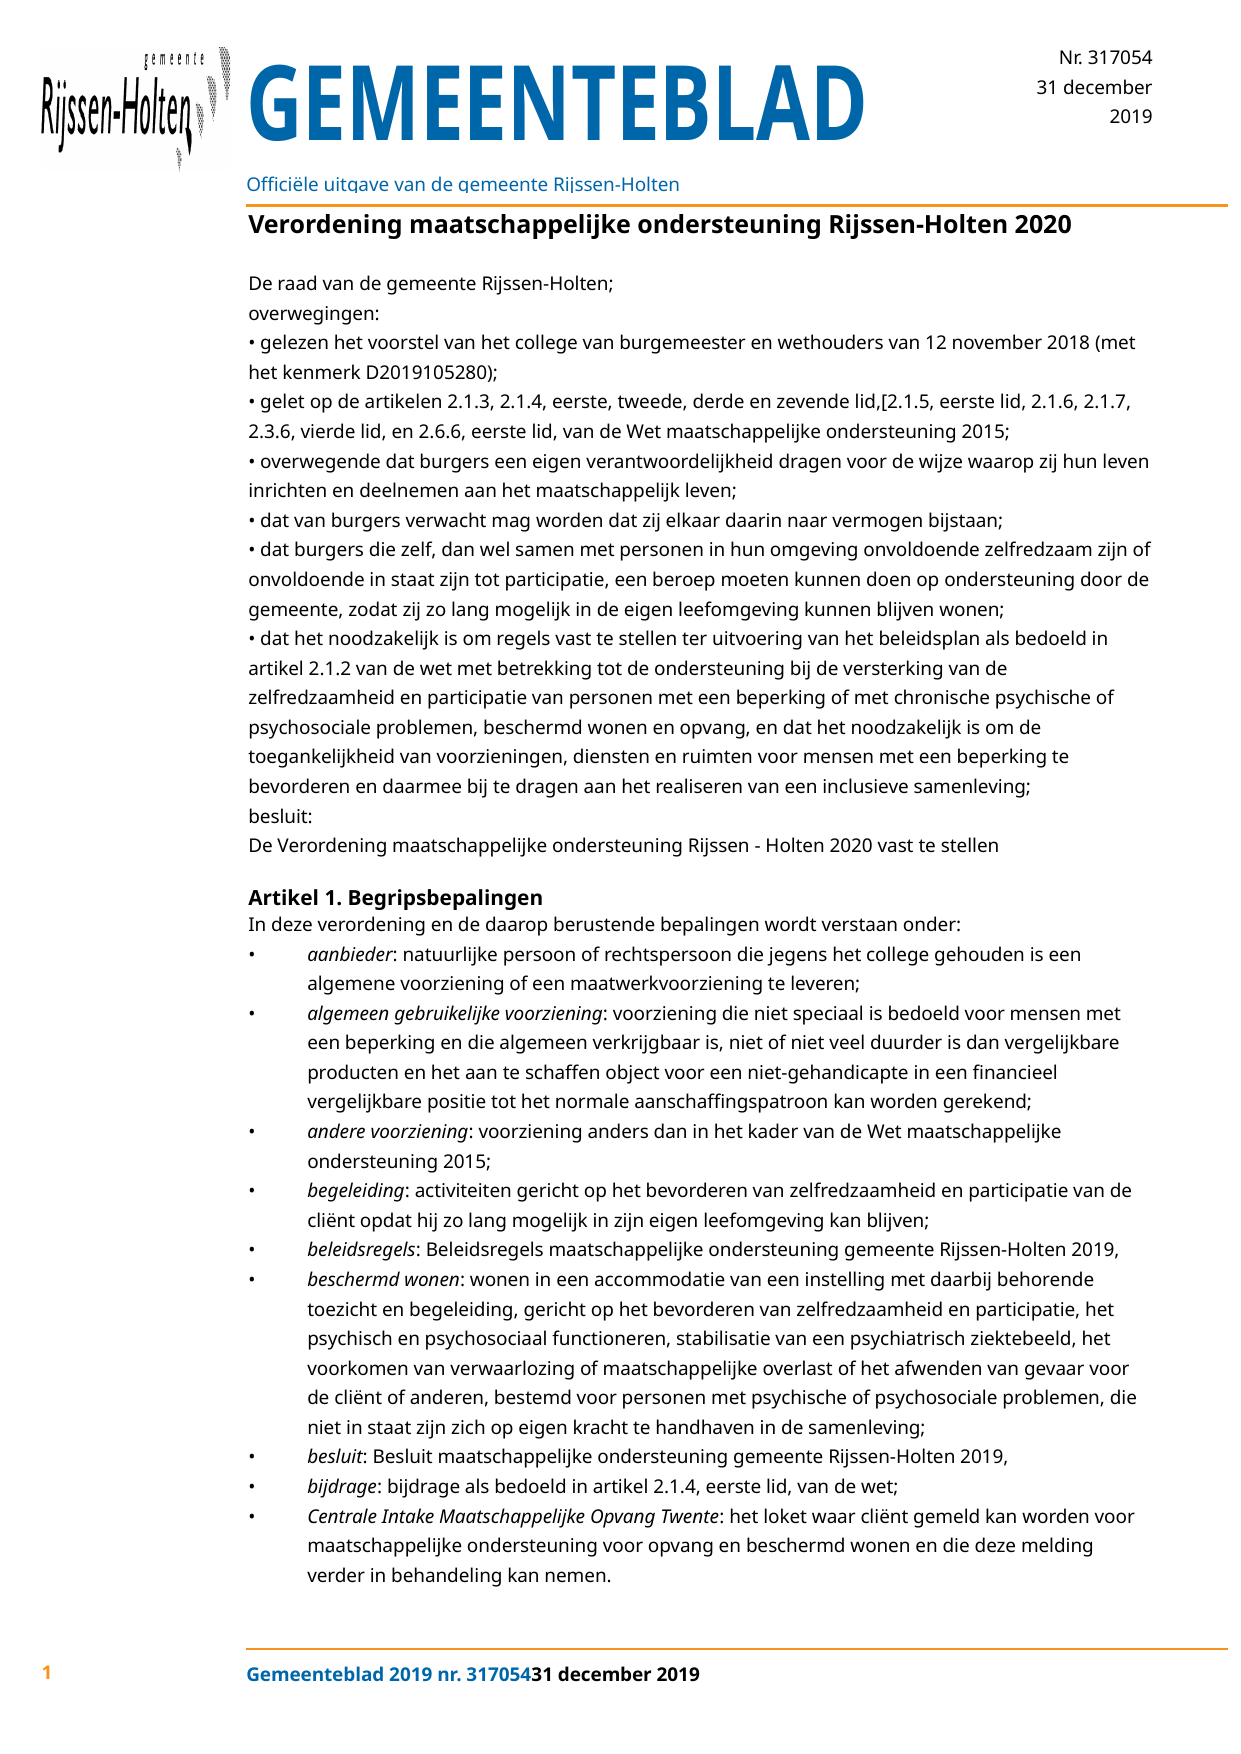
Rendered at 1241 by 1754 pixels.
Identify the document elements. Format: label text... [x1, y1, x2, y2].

text De raad van de gemeente Rijssen-Holten; [248, 270, 1152, 296]
text De Verordening maatschappelijke ondersteuning Rijssen - Holten 2020 vast te stellen [248, 832, 1152, 858]
text • dat van burgers verwacht mag worden dat zij elkaar daarin naar vermogen bijstaan; [248, 507, 1152, 533]
text • gelet op de artikelen 2.1.3, 2.1.4, eerste, tweede, derde en zevende lid,[2.1.5, eerste lid, 2.1.6, 2.1.7, 2.3.6, vierde lid, en 2.6.6, eerste lid, van de Wet maatschappelijke ondersteuning 2015; [248, 389, 1152, 444]
text In deze verordening en de daarop berustende bepalingen wordt verstaan onder: [248, 911, 1152, 937]
text besluit: [248, 803, 1152, 828]
list beleidsregels: Beleidsregels maatschappelijke ondersteuning gemeente Rijssen-Holten 2019, [248, 1237, 1152, 1262]
text • gelezen het voorstel van het college van burgemeester en wethouders van 12 november 2018 (met het kenmerk D2019105280); [248, 329, 1152, 385]
text Verordening maatschappelijke ondersteuning Rijssen-Holten 2020 [248, 207, 1152, 241]
list algemeen gebruikelijke voorziening: voorziening die niet speciaal is bedoeld voor mensen met een beperking en die algemeen verkrijgbaar is, niet of niet veel duurder is dan vergelijkbare producten en het aan te schaffen object voor een niet-gehandicapte in een financieel vergelijkbare positie tot het normale aanschaffingspatroon kan worden gerekend; [248, 1000, 1152, 1114]
list bijdrage: bijdrage als bedoeld in artikel 2.1.4, eerste lid, van de wet; [248, 1473, 1152, 1499]
list besluit: Besluit maatschappelijke ondersteuning gemeente Rijssen-Holten 2019, [248, 1444, 1152, 1469]
list beschermd wonen: wonen in een accommodatie van een instelling met daarbij behorende toezicht en begeleiding, gericht op het bevorderen van zelfredzaamheid en participatie, het psychisch en psychosociaal functioneren, stabilisatie van een psychiatrisch ziektebeeld, het voorkomen van verwaarlozing of maatschappelijke overlast of het afwenden van gevaar voor de cliënt of anderen, bestemd voor personen met psychische of psychosociale problemen, die niet in staat zijn zich op eigen kracht te handhaven in de samenleving; [248, 1266, 1152, 1440]
list begeleiding: activiteiten gericht op het bevorderen van zelfredzaamheid en participatie van de cliënt opdat hij zo lang mogelijk in zijn eigen leefomgeving kan blijven; [248, 1177, 1152, 1233]
list aanbieder: natuurlijke persoon of rechtspersoon die jegens het college gehouden is een algemene voorziening of een maatwerkvoorziening te leveren; [248, 941, 1152, 996]
text • overwegende dat burgers een eigen verantwoordelijkheid dragen voor de wijze waarop zij hun leven inrichten en deelnemen aan het maatschappelijk leven; [248, 448, 1152, 503]
picture [41, 47, 231, 172]
list Centrale Intake Maatschappelijke Opvang Twente: het loket waar cliënt gemeld kan worden voor maatschappelijke ondersteuning voor opvang en beschermd wonen en die deze melding verder in behandeling kan nemen. [248, 1503, 1152, 1588]
text overwegingen: [248, 300, 1152, 326]
text Artikel 1. Begripsbepalingen [248, 883, 1152, 911]
text • dat het noodzakelijk is om regels vast te stellen ter uitvoering van het beleidsplan als bedoeld in artikel 2.1.2 van de wet met betrekking tot de ondersteuning bij de versterking van de zelfredzaamheid en participatie van personen met een beperking of met chronische psychische of psychosociale problemen, beschermd wonen en opvang, en dat het noodzakelijk is om de toegankelijkheid van voorzieningen, diensten en ruimten voor mensen met een beperking te bevorderen en daarmee bij te dragen aan het realiseren van een inclusieve samenleving; [248, 625, 1152, 799]
text • dat burgers die zelf, dan wel samen met personen in hun omgeving onvoldoende zelfredzaam zijn of onvoldoende in staat zijn tot participatie, een beroep moeten kunnen doen op ondersteuning door de gemeente, zodat zij zo lang mogelijk in de eigen leefomgeving kunnen blijven wonen; [248, 537, 1152, 621]
list andere voorziening: voorziening anders dan in het kader van de Wet maatschappelijke ondersteuning 2015; [248, 1118, 1152, 1174]
